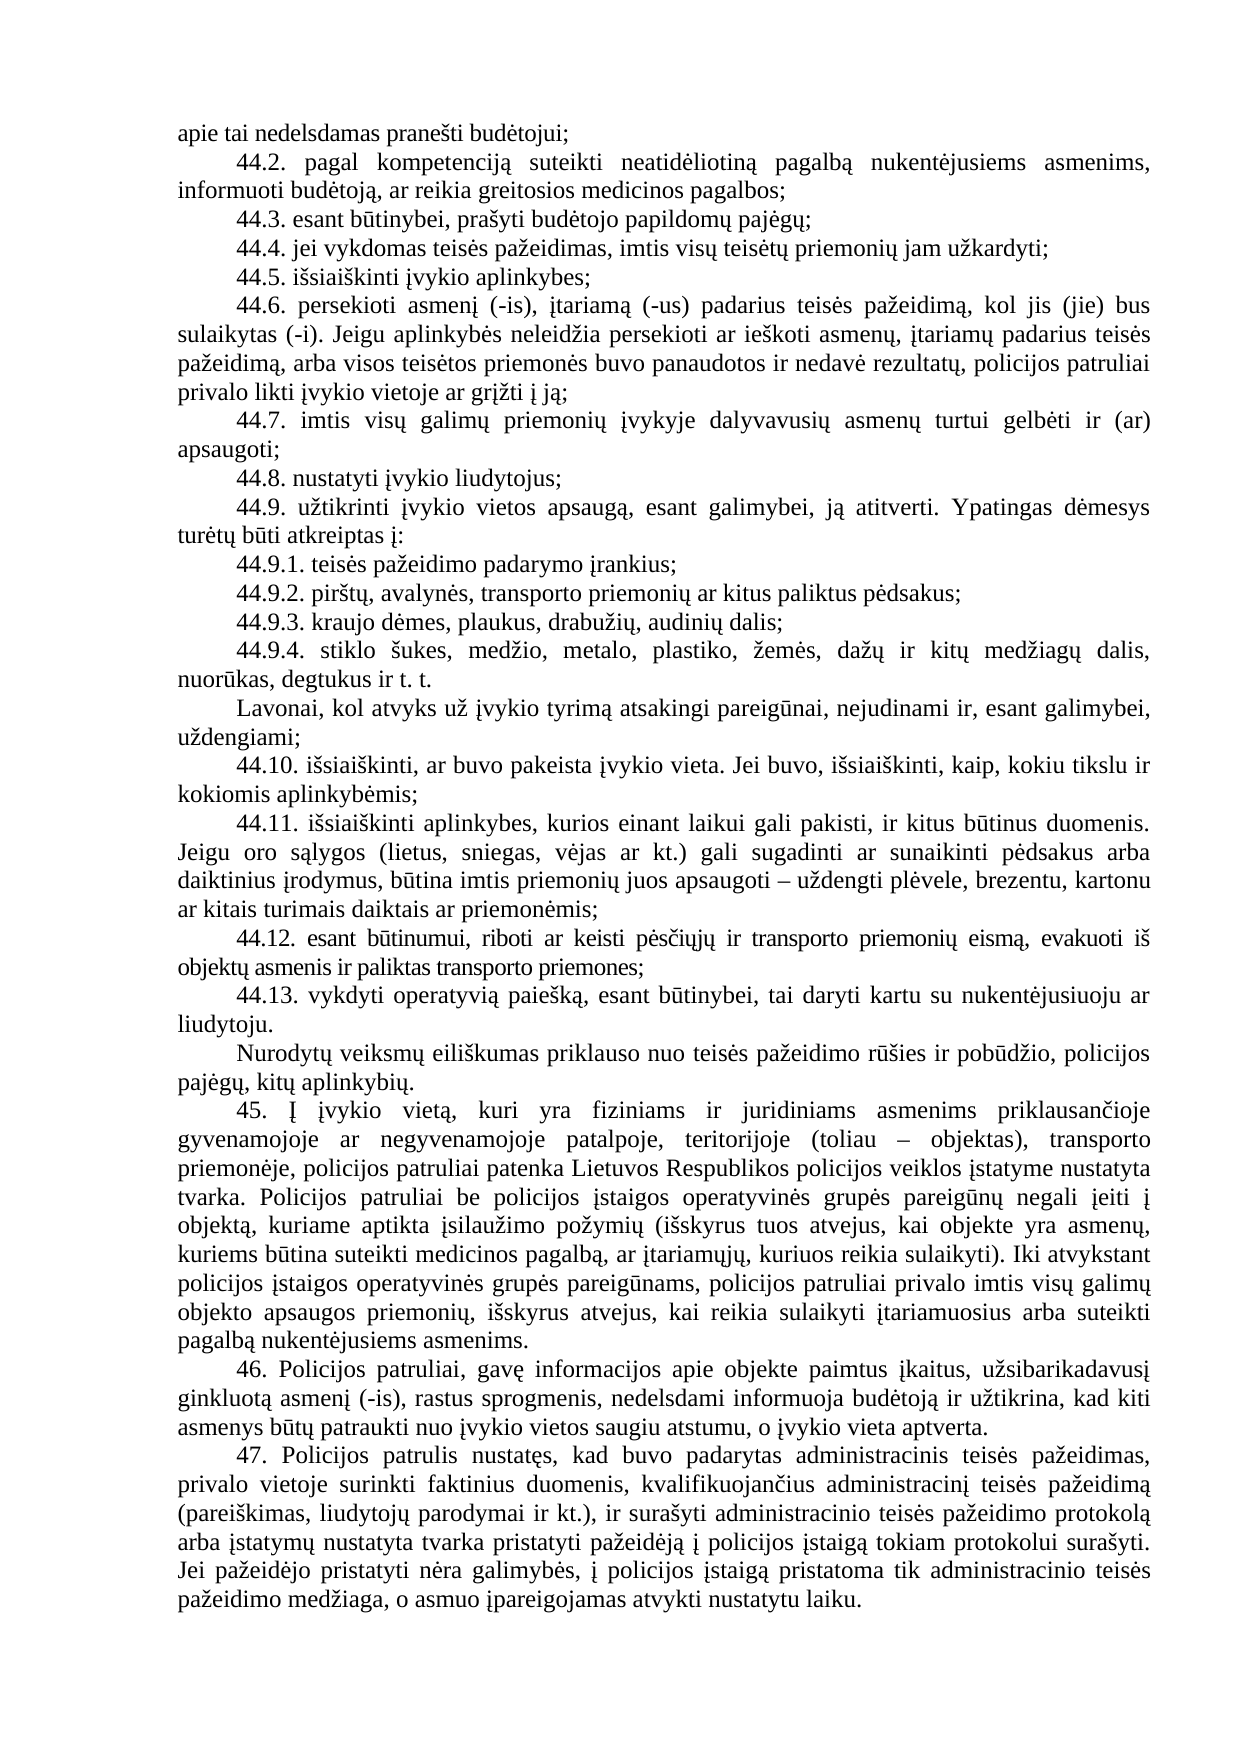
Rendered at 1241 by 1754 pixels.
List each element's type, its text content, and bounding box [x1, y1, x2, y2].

text 44.7. imtis visų galimų priemonių įvykyje dalyvavusių asmenų turtui gelbėti ir (ar) apsaugoti; [177, 406, 1152, 463]
text 44.4. jei vykdomas teisės pažeidimas, imtis visų teisėtų priemonių jam užkardyti; [177, 233, 1152, 262]
text 44.9.4. stiklo šukes, medžio, metalo, plastiko, žemės, dažų ir kitų medžiagų dalis, nuorūkas, degtukus ir t. t. [177, 636, 1152, 693]
text 44.9.2. pirštų, avalynės, transporto priemonių ar kitus paliktus pėdsakus; [177, 578, 1152, 607]
text 44.9.1. teisės pažeidimo padarymo įrankius; [177, 549, 1152, 578]
text 44.5. išsiaiškinti įvykio aplinkybes; [177, 262, 1152, 291]
text 47. Policijos patrulis nustatęs, kad buvo padarytas administracinis teisės pažeidimas, privalo vietoje surinkti faktinius duomenis, kvalifikuojančius administracinį teisės pažeidimą (pareiškimas, liudytojų parodymai ir kt.), ir surašyti administracinio teisės pažeidimo protokolą arba įstatymų nustatyta tvarka pristatyti pažeidėją į policijos įstaigą tokiam protokolui surašyti. Jei pažeidėjo pristatyti nėra galimybės, į policijos įstaigą pristatoma tik administracinio teisės pažeidimo medžiaga, o asmuo įpareigojamas atvykti nustatytu laiku. [177, 1441, 1152, 1613]
text 44.13. vykdyti operatyvią paiešką, esant būtinybei, tai daryti kartu su nukentėjusiuoju ar liudytoju. [177, 981, 1152, 1038]
text apie tai nedelsdamas pranešti budėtojui; [177, 118, 1152, 147]
text 44.12. esant būtinumui, riboti ar keisti pėsčiųjų ir transporto priemonių eismą, evakuoti iš objektų asmenis ir paliktas transporto priemones; [177, 923, 1152, 981]
text Lavonai, kol atvyks už įvykio tyrimą atsakingi pareigūnai, nejudinami ir, esant galimybei, uždengiami; [177, 693, 1152, 751]
text 44.9. užtikrinti įvykio vietos apsaugą, esant galimybei, ją atitverti. Ypatingas dėmesys turėtų būti atkreiptas į: [177, 492, 1152, 549]
text Nurodytų veiksmų eiliškumas priklauso nuo teisės pažeidimo rūšies ir pobūdžio, policijos pajėgų, kitų aplinkybių. [177, 1038, 1152, 1096]
text 44.6. persekioti asmenį (-is), įtariamą (-us) padarius teisės pažeidimą, kol jis (jie) bus sulaikytas (-i). Jeigu aplinkybės neleidžia persekioti ar ieškoti asmenų, įtariamų padarius teisės pažeidimą, arba visos teisėtos priemonės buvo panaudotos ir nedavė rezultatų, policijos patruliai privalo likti įvykio vietoje ar grįžti į ją; [177, 291, 1152, 406]
text 44.3. esant būtinybei, prašyti budėtojo papildomų pajėgų; [177, 204, 1152, 233]
text 44.11. išsiaiškinti aplinkybes, kurios einant laikui gali pakisti, ir kitus būtinus duomenis. Jeigu oro sąlygos (lietus, sniegas, vėjas ar kt.) gali sugadinti ar sunaikinti pėdsakus arba daiktinius įrodymus, būtina imtis priemonių juos apsaugoti – uždengti plėvele, brezentu, kartonu ar kitais turimais daiktais ar priemonėmis; [177, 808, 1152, 923]
text 46. Policijos patruliai, gavę informacijos apie objekte paimtus įkaitus, užsibarikadavusį ginkluotą asmenį (-is), rastus sprogmenis, nedelsdami informuoja budėtoją ir užtikrina, kad kiti asmenys būtų patraukti nuo įvykio vietos saugiu atstumu, o įvykio vieta aptverta. [177, 1354, 1152, 1441]
text 45. Į įvykio vietą, kuri yra fiziniams ir juridiniams asmenims priklausančioje gyvenamojoje ar negyvenamojoje patalpoje, teritorijoje (toliau – objektas), transporto priemonėje, policijos patruliai patenka Lietuvos Respublikos policijos veiklos įstatyme nustatyta tvarka. Policijos patruliai be policijos įstaigos operatyvinės grupės pareigūnų negali įeiti į objektą, kuriame aptikta įsilaužimo požymių (išskyrus tuos atvejus, kai objekte yra asmenų, kuriems būtina suteikti medicinos pagalbą, ar įtariamųjų, kuriuos reikia sulaikyti). Iki atvykstant policijos įstaigos operatyvinės grupės pareigūnams, policijos patruliai privalo imtis visų galimų objekto apsaugos priemonių, išskyrus atvejus, kai reikia sulaikyti įtariamuosius arba suteikti pagalbą nukentėjusiems asmenims. [177, 1096, 1152, 1354]
text 44.9.3. kraujo dėmes, plaukus, drabužių, audinių dalis; [177, 607, 1152, 636]
text 44.8. nustatyti įvykio liudytojus; [177, 463, 1152, 492]
text 44.10. išsiaiškinti, ar buvo pakeista įvykio vieta. Jei buvo, išsiaiškinti, kaip, kokiu tikslu ir kokiomis aplinkybėmis; [177, 751, 1152, 808]
text 44.2. pagal kompetenciją suteikti neatidėliotiną pagalbą nukentėjusiems asmenims, informuoti budėtoją, ar reikia greitosios medicinos pagalbos; [177, 147, 1152, 204]
